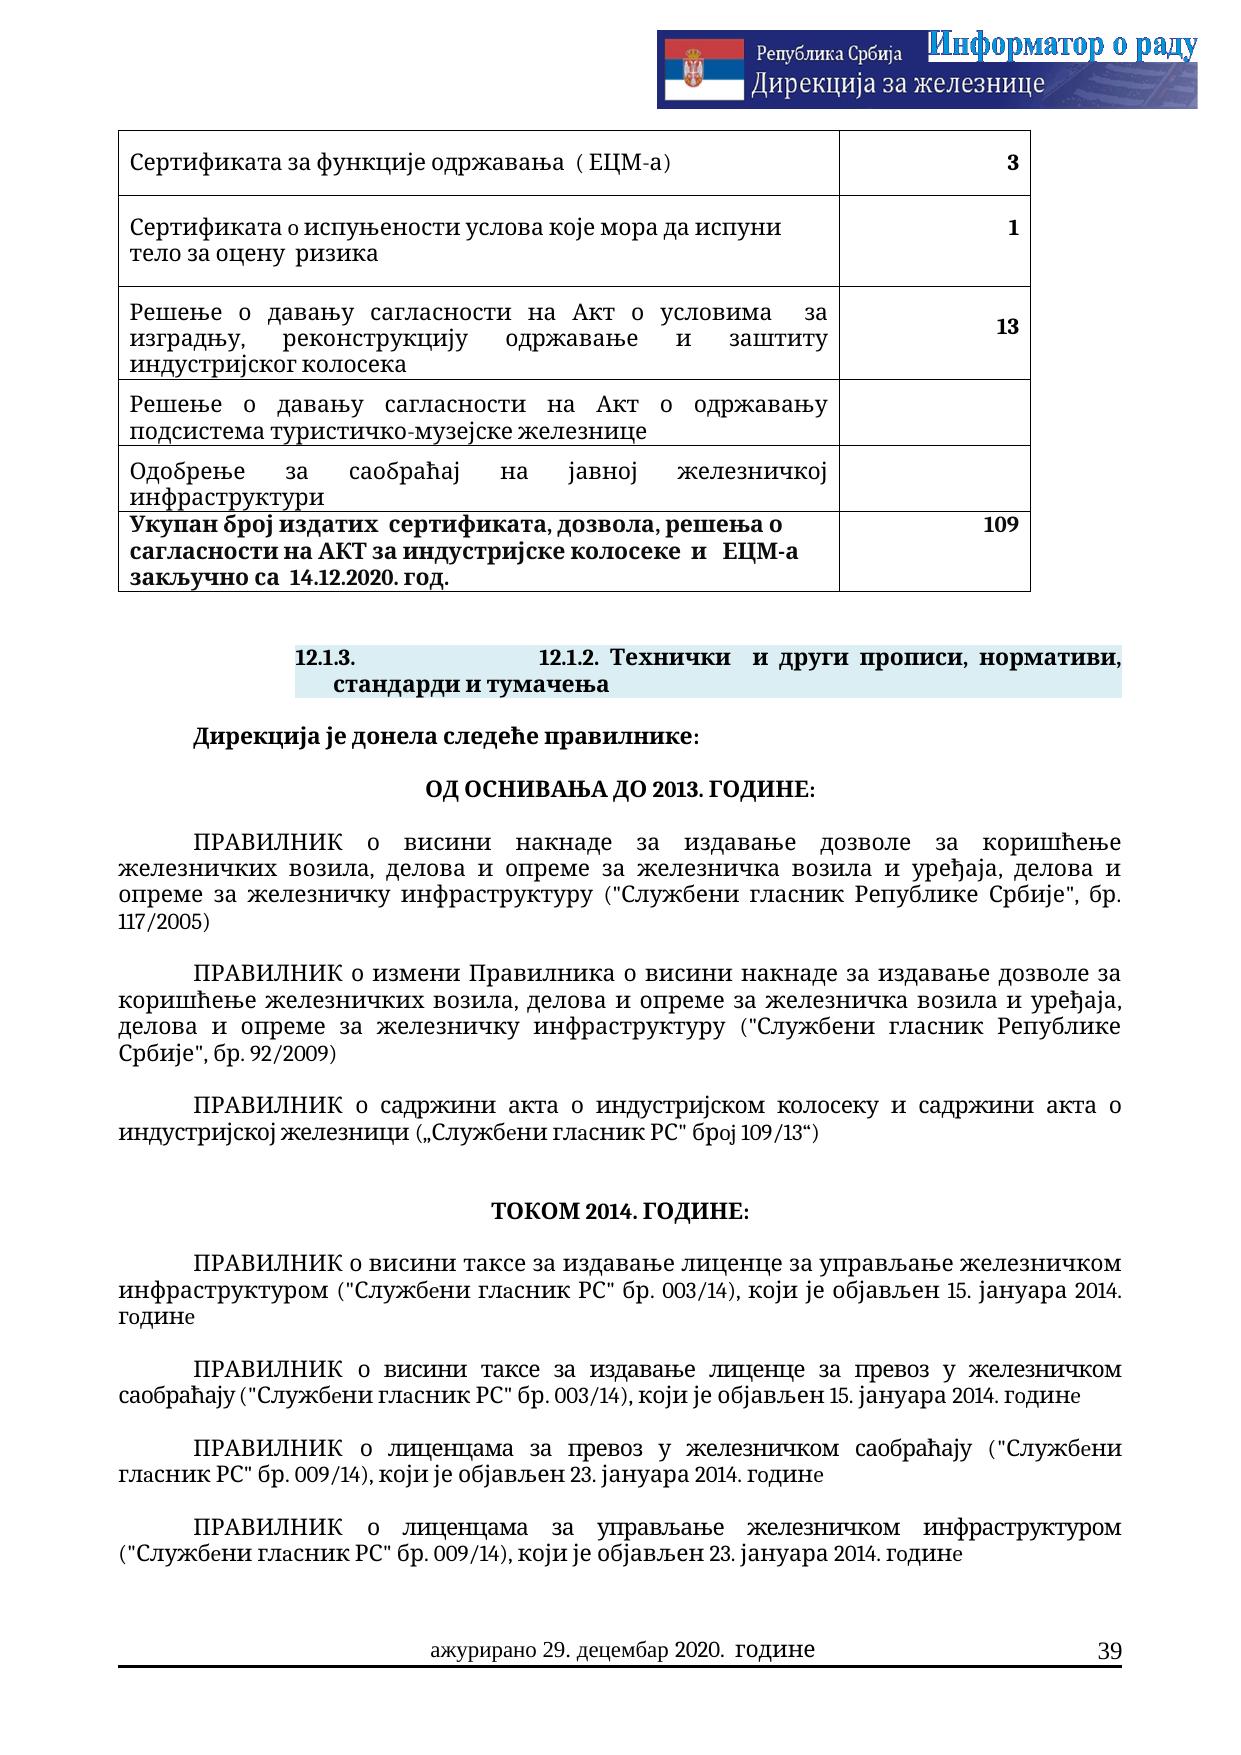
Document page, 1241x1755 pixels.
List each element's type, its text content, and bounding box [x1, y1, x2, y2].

text ПРАВИЛНИК о висини таксе за издавање лиценце за превоз у железничком саобраћају ("Службeни глaсник РС" бр. 003/14), који је објављен 15. јануара 2014. гoдинe [118, 1357, 1122, 1409]
table_cell [840, 446, 1030, 511]
table_cell 1 [840, 196, 1030, 286]
table_cell 109 [840, 512, 1030, 591]
subtitle 12.1.2. Технички и други прописи, нормативи, стандарди и тумачења [295, 645, 1122, 698]
table_cell Сертификата o испуњености услова које мора да испуни тело за оцену ризика [119, 196, 839, 286]
table_cell [840, 380, 1030, 445]
table_cell 3 [840, 131, 1030, 195]
text ПРАВИЛНИК о измени Правилника о висини накнаде за издавање дозволе за коришћење железничких возила, делова и опреме за железничка возила и уређаја, делова и опреме за железничку инфраструктуру ("Службени гласник Републике Србије", бр. 92/2009) [118, 935, 1122, 1067]
text ПРАВИЛНИК о садржини акта о индустријском колосеку и садржини акта о индустријској железници („Службeни глaсник РС" брoj 109/13“) [118, 1093, 1122, 1146]
text ПРАВИЛНИК о висини накнаде за издавање дозволе за коришћење железничких возила, делова и опреме за железничка возила и уређаја, делова и опреме за железничку инфраструктуру ("Службени гласник Републике Србије", бр. 117/2005) [118, 829, 1122, 935]
text ПРАВИЛНИК о лиценцама за превоз у железничком саобраћају ("Службeни глaсник РС" бр. 009/14), који је објављен 23. јануара 2014. гoдинe [118, 1436, 1122, 1488]
table_cell Одобрење за саобраћај на јавној железничкој инфраструктури [119, 446, 839, 511]
text ОД ОСНИВАЊА ДО 2013. ГОДИНЕ: [118, 777, 1122, 803]
table_cell 13 [840, 287, 1030, 379]
text ПРАВИЛНИК о лиценцама за управљање железничком инфраструктуром ("Службeни глaсник РС" бр. 009/14), који је објављен 23. јануара 2014. гoдинe [118, 1515, 1122, 1567]
table_cell Сертификата за функције одржавања ( ЕЦМ-а) [119, 131, 839, 195]
text ТОКОМ 2014. ГОДИНЕ: [118, 1198, 1122, 1225]
table_cell Решење о давању сагласности на Акт о одржавању подсистема туристичко-музејске железнице [119, 380, 839, 445]
text Дирекција је донела следеће правилнике: [118, 724, 1122, 750]
table_cell Решење о давању сагласности на Акт о условима за изградњу, реконструкцију одржавање и заштиту индустријског колосека [119, 287, 839, 379]
text ПРАВИЛНИК о висини таксе за издавање лиценце за управљање железничком инфраструктуром ("Службeни глaсник РС" бр. 003/14), који је објављен 15. јануара 2014. гoдинe [118, 1251, 1122, 1330]
